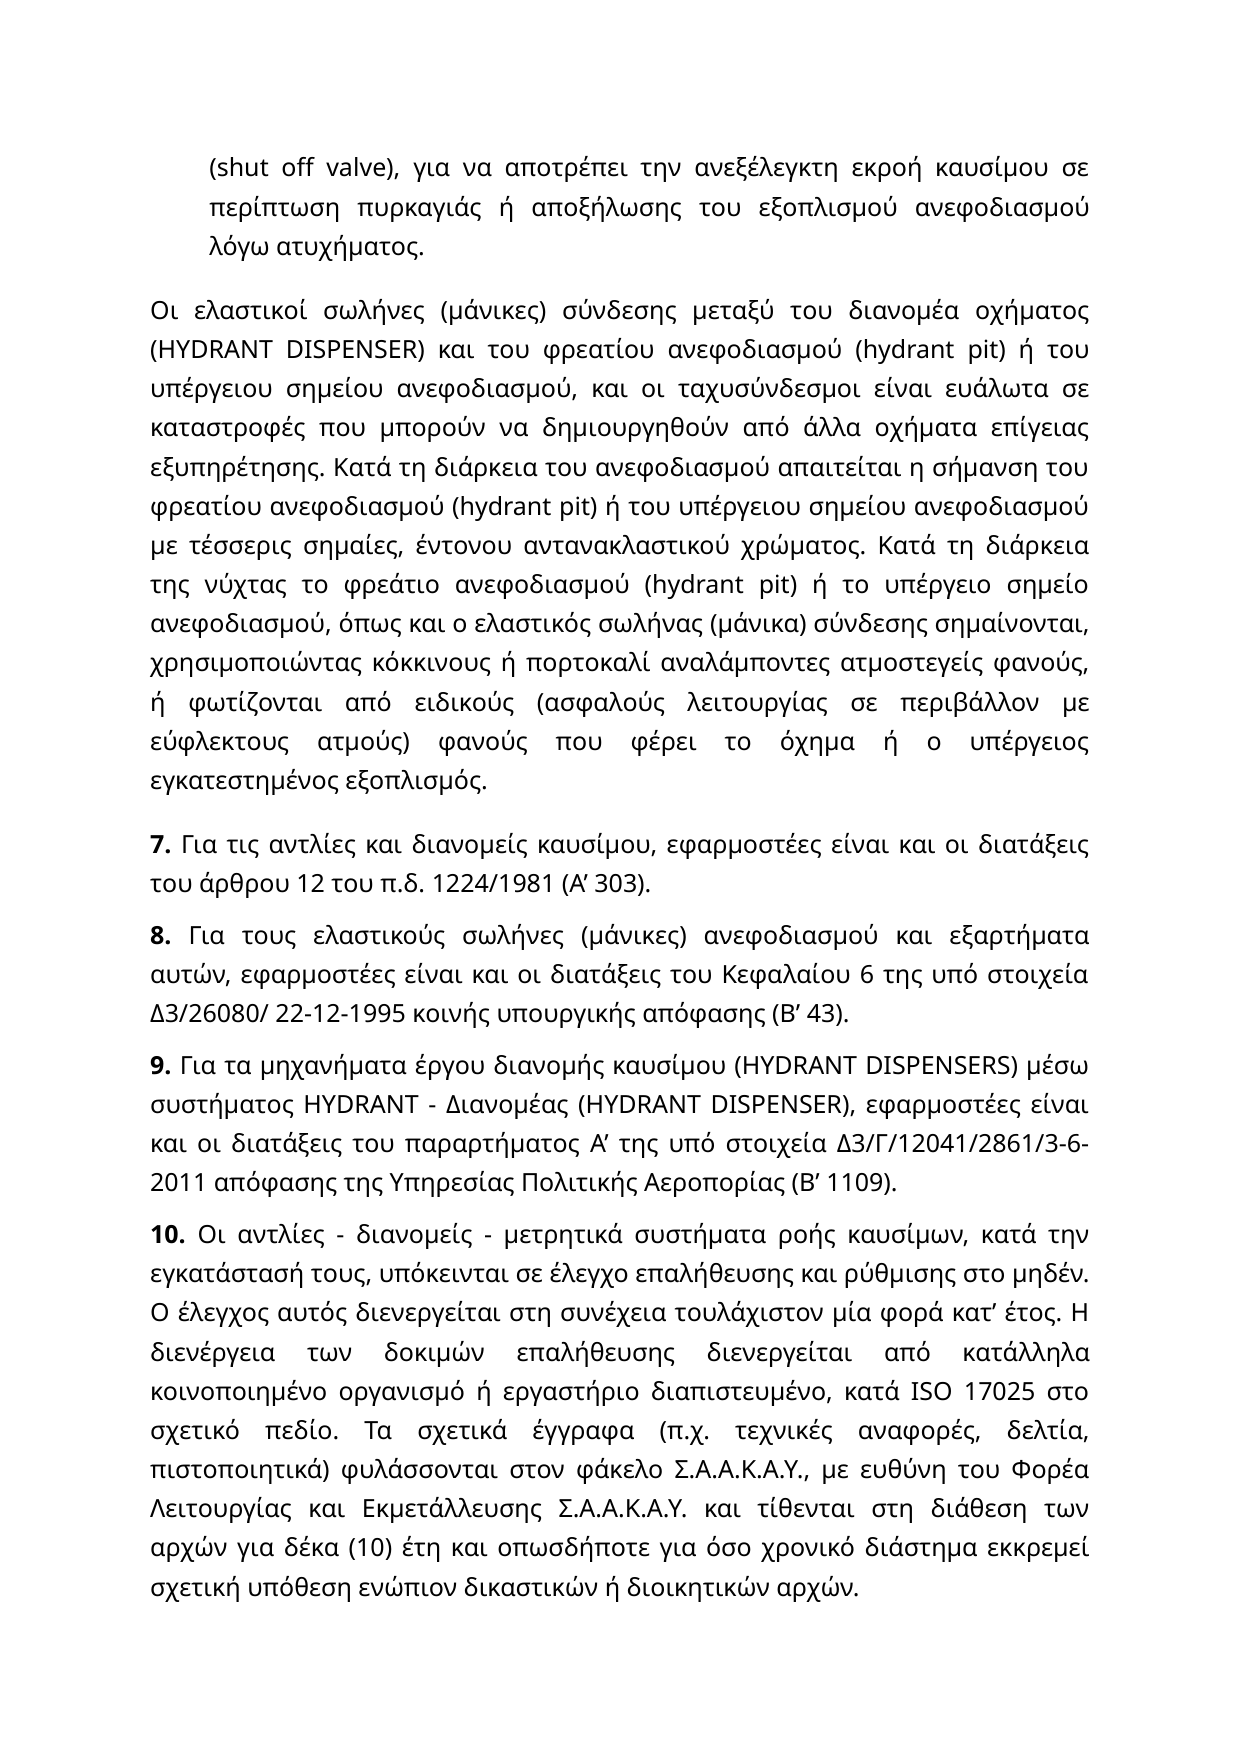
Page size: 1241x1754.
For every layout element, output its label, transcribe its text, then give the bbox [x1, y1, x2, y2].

text Οι ελαστικοί σωλήνες (μάνικες) σύνδεσης μεταξύ του διανομέα οχήματος (HYDRANT DISPENSER) και του φρεατίου ανεφοδιασμού (hydrant pit) ή του υπέργειου σημείου ανεφοδιασμού, και οι ταχυσύνδεσμοι είναι ευάλωτα σε καταστροφές που μπορούν να δημιουργηθούν από άλλα οχήματα επίγειας εξυπηρέτησης. Κατά τη διάρκεια του ανεφοδιασμού απαιτείται η σήμανση του φρεατίου ανεφοδιασμού (hydrant pit) ή του υπέργειου σημείου ανεφοδιασμού με τέσσερις σημαίες, έντονου αντανακλαστικού χρώματος. Κατά τη διάρκεια της νύχτας το φρεάτιο ανεφοδιασμού (hydrant pit) ή το υπέργειο σημείο ανεφοδιασμού, όπως και ο ελαστικός σωλήνας (μάνικα) σύνδεσης σημαίνονται, χρησιμοποιώντας κόκκινους ή πορτοκαλί αναλάμποντες ατμοστεγείς φανούς, ή φωτίζονται από ειδικούς (ασφαλούς λειτουργίας σε περιβάλλον με εύφλεκτους ατμούς) φανούς που φέρει το όχημα ή ο υπέργειος εγκατεστημένος εξοπλισμός. [150, 292, 1090, 797]
text 10. Οι αντλίες - διανομείς - μετρητικά συστήματα ροής καυσίμων, κατά την εγκατάστασή τους, υπόκεινται σε έλεγχο επαλήθευσης και ρύθμισης στο μηδέν. Ο έλεγχος αυτός διενεργείται στη συνέχεια τουλάχιστον μία φορά κατ’ έτος. Η διενέργεια των δοκιμών επαλήθευσης διενεργείται από κατάλληλα κοινοποιημένο οργανισμό ή εργαστήριο διαπιστευμένο, κατά ISO 17025 στο σχετικό πεδίο. Τα σχετικά έγγραφα (π.χ. τεχνικές αναφορές, δελτία, πιστοποιητικά) φυλάσσονται στον φάκελο Σ.Α.Α.Κ.Α.Υ., με ευθύνη του Φορέα Λειτουργίας και Εκμετάλλευσης Σ.Α.Α.Κ.Α.Υ. και τίθενται στη διάθεση των αρχών για δέκα (10) έτη και οπωσδήποτε για όσο χρονικό διάστημα εκκρεμεί σχετική υπόθεση ενώπιον δικαστικών ή διοικητικών αρχών. [150, 1217, 1090, 1603]
text 8. Για τους ελαστικούς σωλήνες (μάνικες) ανεφοδιασμού και εξαρτήματα αυτών, εφαρμοστέες είναι και οι διατάξεις του Κεφαλαίου 6 της υπό στοιχεία Δ3/26080/ 22-12-1995 κοινής υπουργικής απόφασης (Β’ 43). [150, 917, 1090, 1030]
text 7. Για τις αντλίες και διανομείς καυσίμου, εφαρμοστέες είναι και οι διατάξεις του άρθρου 12 του π.δ. 1224/1981 (Α’ 303). [150, 827, 1090, 900]
text 9. Για τα μηχανήματα έργου διανομής καυσίμου (HYDRANT DISPENSERS) μέσω συστήματος HYDRANT - Διανομέας (HYDRANT DISPENSER), εφαρμοστέες είναι και οι διατάξεις του παραρτήματος Α’ της υπό στοιχεία Δ3/Γ/12041/2861/3-6-2011 απόφασης της Υπηρεσίας Πολιτικής Αεροπορίας (Β’ 1109). [150, 1047, 1090, 1199]
list (shut off valve), για να αποτρέπει την ανεξέλεγκτη εκροή καυσίμου σε περίπτωση πυρκαγιάς ή αποξήλωσης του εξοπλισμού ανεφοδιασμού λόγω ατυχήματος. [150, 150, 1090, 262]
